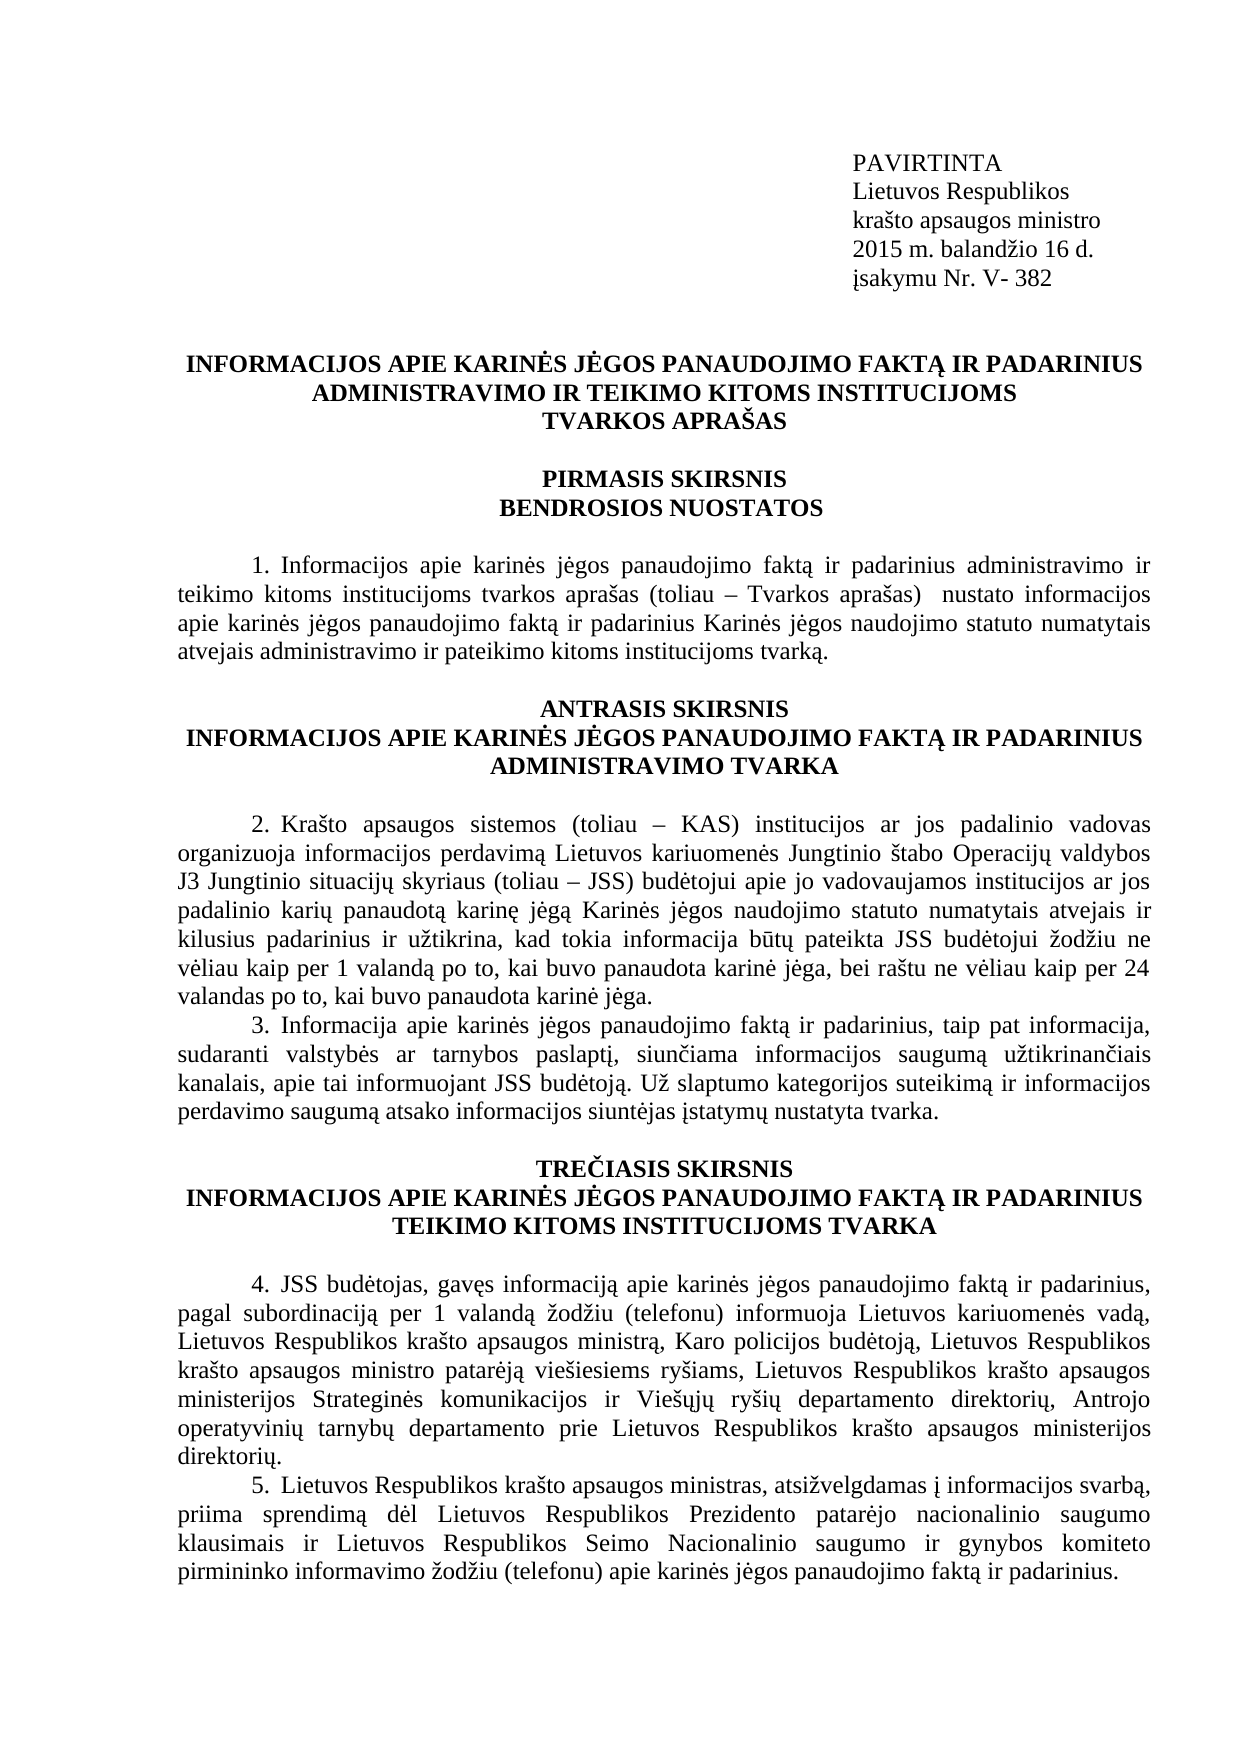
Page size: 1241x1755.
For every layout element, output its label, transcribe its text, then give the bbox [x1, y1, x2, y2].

text įsakymu Nr. V- 382 [717, 263, 1152, 291]
text 2. Krašto apsaugos sistemos (toliau – KAS) institucijos ar jos padalinio vadovas organizuoja informacijos perdavimą Lietuvos kariuomenės Jungtinio štabo Operacijų valdybos J3 Jungtinio situacijų skyriaus (toliau – JSS) budėtojui apie jo vadovaujamos institucijos ar jos padalinio karių panaudotą karinę jėgą Karinės jėgos naudojimo statuto numatytais atvejais ir kilusius padarinius ir užtikrina, kad tokia informacija būtų pateikta JSS budėtojui žodžiu ne vėliau kaip per 1 valandą po to, kai buvo panaudota karinė jėga, bei raštu ne vėliau kaip per 24 valandas po to, kai buvo panaudota karinė jėga. [177, 809, 1152, 1010]
text 5. Lietuvos Respublikos krašto apsaugos ministras, atsižvelgdamas į informacijos svarbą, priima sprendimą dėl Lietuvos Respublikos Prezidento patarėjo nacionalinio saugumo klausimais ir Lietuvos Respublikos Seimo Nacionalinio saugumo ir gynybos komiteto pirmininko informavimo žodžiu (telefonu) apie karinės jėgos panaudojimo faktą ir padarinius. [177, 1470, 1152, 1585]
text TREČIASIS SKIRSNIS [177, 1154, 1152, 1183]
text TVARKOS APRAŠAS [177, 406, 1152, 435]
text 1. Informacijos apie karinės jėgos panaudojimo faktą ir padarinius administravimo ir teikimo kitoms institucijoms tvarkos aprašas (toliau – Tvarkos aprašas) nustato informacijos apie karinės jėgos panaudojimo faktą ir padarinius Karinės jėgos naudojimo statuto numatytais atvejais administravimo ir pateikimo kitoms institucijoms tvarką. [177, 550, 1152, 665]
text Lietuvos Respublikos [717, 176, 1152, 205]
text INFORMACIJOS APIE KARINĖS JĖGOS PANAUDOJIMO FAKTĄ IR PADARINIUS ADMINISTRAVIMO TVARKA [177, 723, 1152, 780]
text PAVIRTINTA [717, 148, 1152, 176]
text BENDROSIOS NUOSTATOS [177, 493, 1152, 521]
text 4. JSS budėtojas, gavęs informaciją apie karinės jėgos panaudojimo faktą ir padarinius, pagal subordinaciją per 1 valandą žodžiu (telefonu) informuoja Lietuvos kariuomenės vadą, Lietuvos Respublikos krašto apsaugos ministrą, Karo policijos budėtoją, Lietuvos Respublikos krašto apsaugos ministro patarėją viešiesiems ryšiams, Lietuvos Respublikos krašto apsaugos ministerijos Strateginės komunikacijos ir Viešųjų ryšių departamento direktorių, Antrojo operatyvinių tarnybų departamento prie Lietuvos Respublikos krašto apsaugos ministerijos direktorių. [177, 1269, 1152, 1470]
text 3. Informacija apie karinės jėgos panaudojimo faktą ir padarinius, taip pat informacija, sudaranti valstybės ar tarnybos paslaptį, siunčiama informacijos saugumą užtikrinančiais kanalais, apie tai informuojant JSS budėtoją. Už slaptumo kategorijos suteikimą ir informacijos perdavimo saugumą atsako informacijos siuntėjas įstatymų nustatyta tvarka. [177, 1010, 1152, 1125]
text PIRMASIS SKIRSNIS [177, 464, 1152, 493]
text krašto apsaugos ministro [717, 205, 1152, 234]
text INFORMACIJOS APIE KARINĖS JĖGOS PANAUDOJIMO FAKTĄ IR PADARINIUS TEIKIMO KITOMS INSTITUCIJOMS TVARKA [177, 1183, 1152, 1240]
text INFORMACIJOS APIE KARINĖS JĖGOS PANAUDOJIMO FAKTĄ IR PADARINIUS ADMINISTRAVIMO IR TEIKIMO KITOMS INSTITUCIJOMS [177, 349, 1152, 406]
text ANTRASIS SKIRSNIS [177, 694, 1152, 723]
text 2015 m. balandžio 16 d. [717, 234, 1152, 263]
